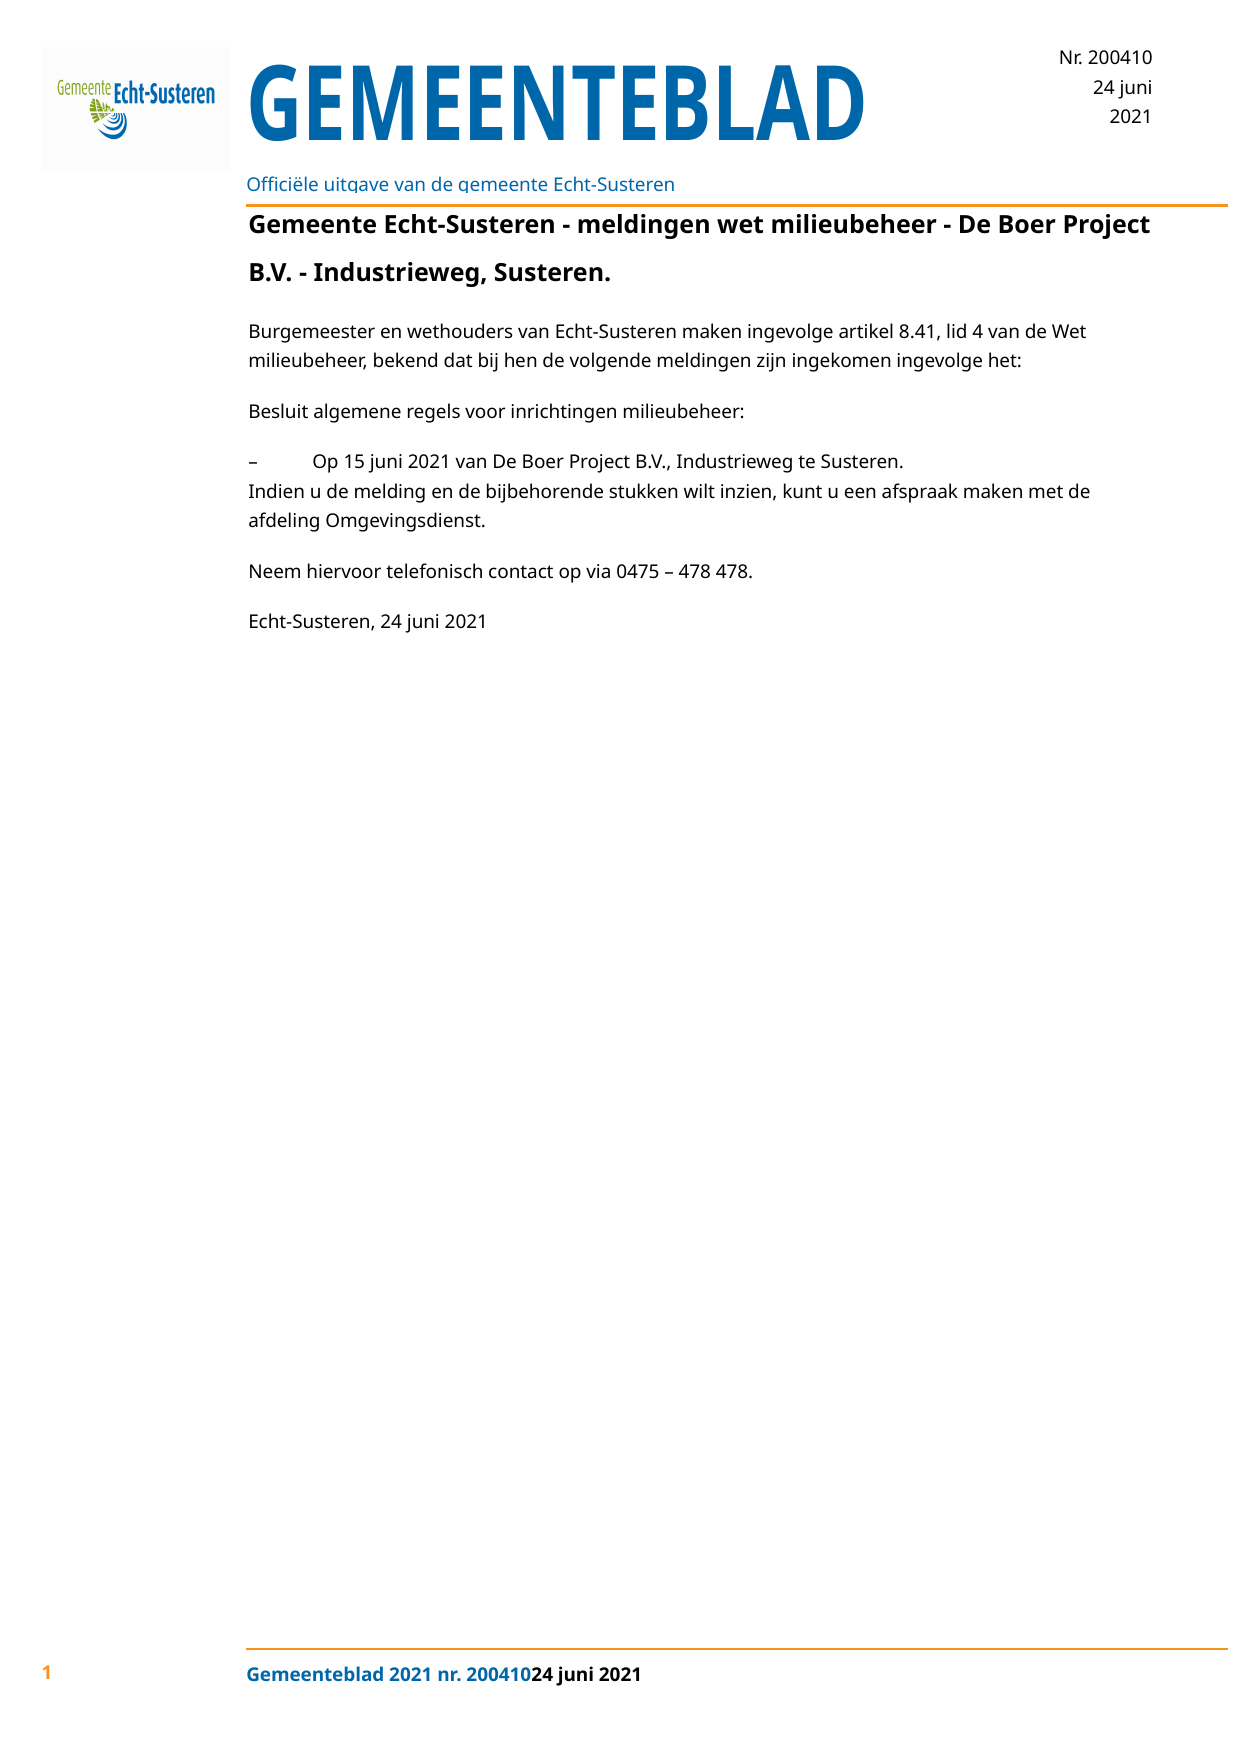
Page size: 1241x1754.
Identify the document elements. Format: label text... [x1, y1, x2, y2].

text Echt-Susteren, 24 juni 2021 [248, 608, 1152, 634]
text Indien u de melding en de bijbehorende stukken wilt inzien, kunt u een afspraak maken met de afdeling Omgevingsdienst. [248, 478, 1152, 533]
picture [41, 47, 231, 172]
text Burgemeester en wethouders van Echt-Susteren maken ingevolge artikel 8.41, lid 4 van de Wet milieubeheer, bekend dat bij hen de volgende meldingen zijn ingekomen ingevolge het: [248, 318, 1152, 373]
list Op 15 juni 2021 van De Boer Project B.V., Industrieweg te Susteren. [248, 448, 1152, 474]
text Neem hiervoor telefonisch contact op via 0475 – 478 478. [248, 558, 1152, 584]
text Gemeente Echt-Susteren - meldingen wet milieubeheer - De Boer Project B.V. - Industrieweg, Susteren. [248, 207, 1152, 288]
text Besluit algemene regels voor inrichtingen milieubeheer: [248, 398, 1152, 424]
